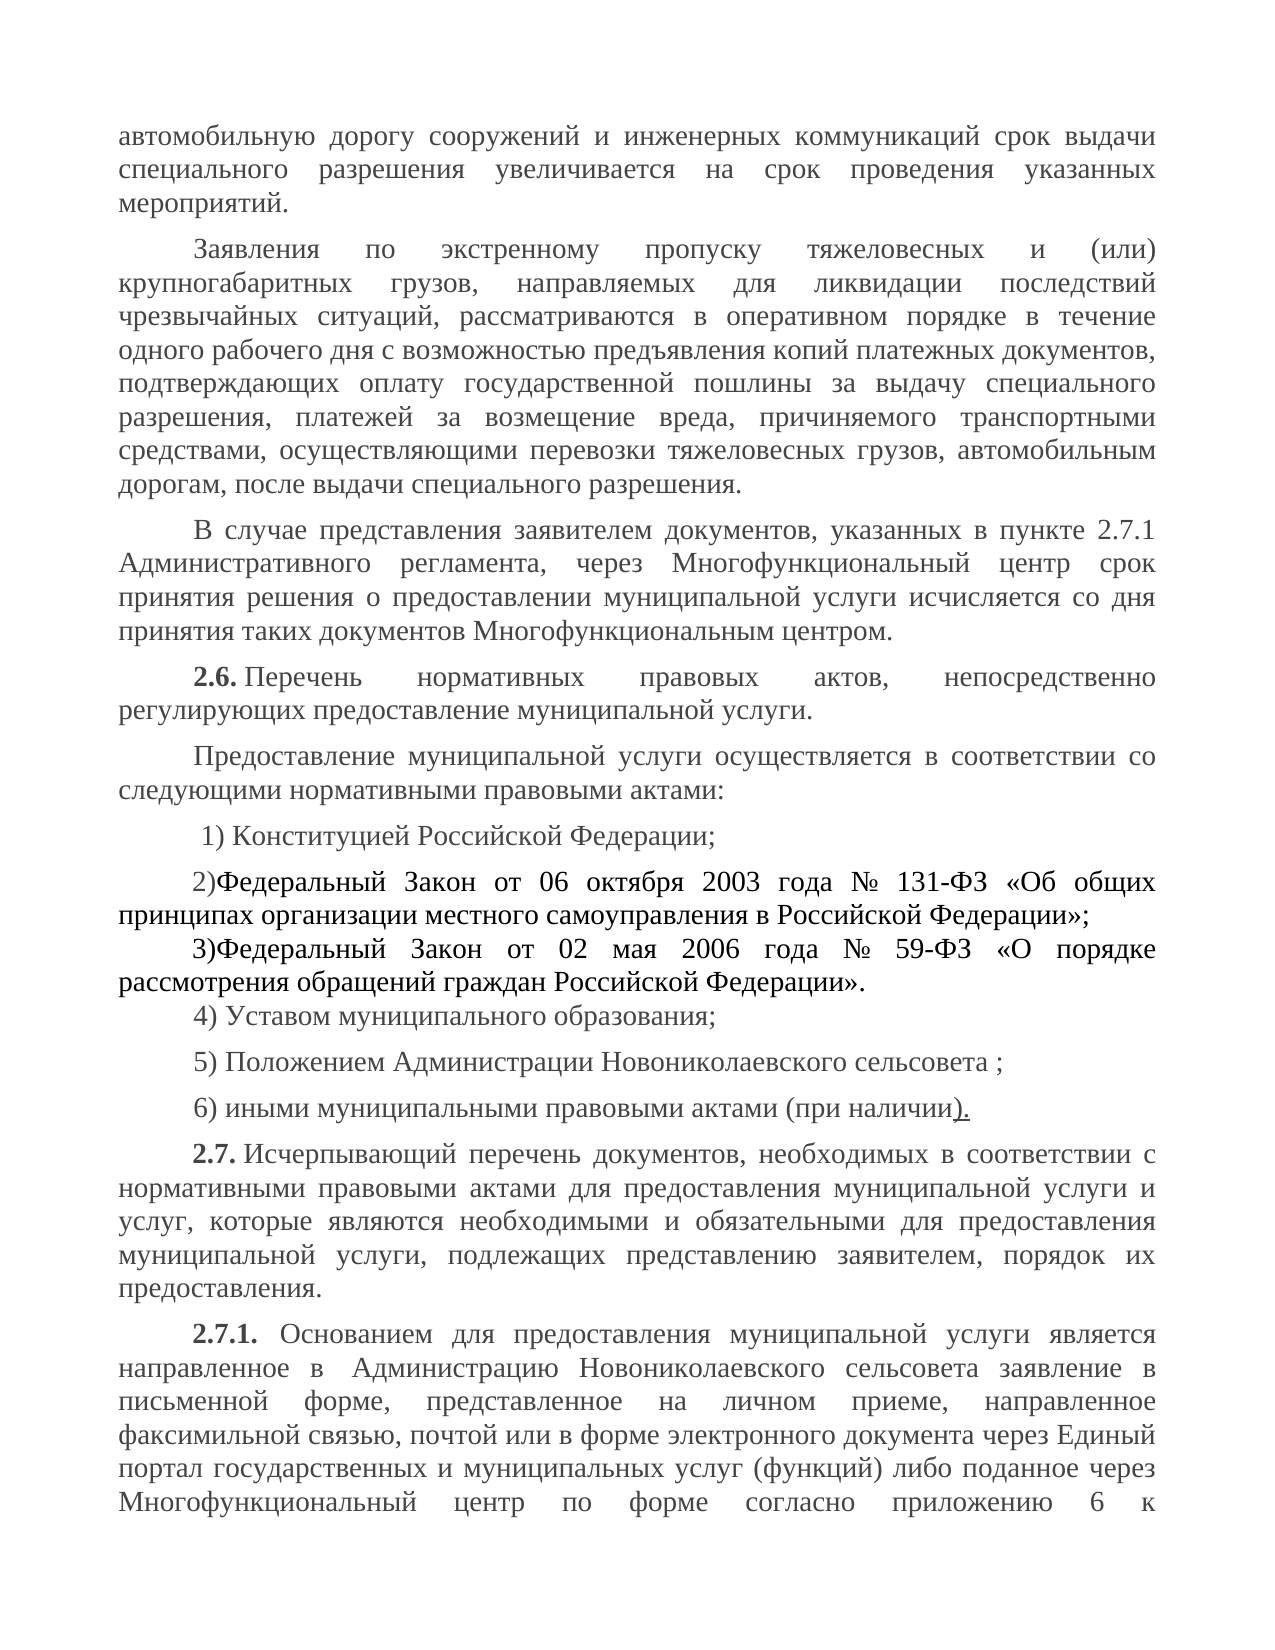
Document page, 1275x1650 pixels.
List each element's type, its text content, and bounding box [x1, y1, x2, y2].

text 2)Федеральный Закон от 06 октября 2003 года № 131-ФЗ «Об общих принципах организации местного самоуправления в Российской Федерации»; [118, 864, 1157, 931]
text 4) Уставом муниципального образования; [118, 998, 1157, 1032]
text 2.7. Исчерпывающий перечень документов, необходимых в соответствии с нормативными правовыми актами для предоставления муниципальной услуги и услуг, которые являются необходимыми и обязательными для предоставления муниципальной услуги, подлежащих представлению заявителем, порядок их предоставления. [118, 1136, 1157, 1304]
text Заявления по экстренному пропуску тяжеловесных и (или) крупногабаритных грузов, направляемых для ликвидации последствий чрезвычайных ситуаций, рассматриваются в оперативном порядке в течение одного рабочего дня с возможностью предъявления копий платежных документов, подтверждающих оплату государственной пошлины за выдачу специального разрешения, платежей за возмещение вреда, причиняемого транспортными средствами, осуществляющими перевозки тяжеловесных грузов, автомобильным дорогам, после выдачи специального разрешения. [118, 231, 1157, 499]
text В случае представления заявителем документов, указанных в пункте 2.7.1 Административного регламента, через Многофункциональный центр срок принятия решения о предоставлении муниципальной услуги исчисляется со дня принятия таких документов Многофункциональным центром. [118, 512, 1157, 646]
text 5) Положением Администрации Новониколаевского сельсовета ; [118, 1044, 1157, 1078]
text 6) иными муниципальными правовыми актами (при наличии). [118, 1090, 1157, 1124]
text Предоставление муниципальной услуги осуществляется в соответствии со следующими нормативными правовыми актами: [118, 738, 1157, 805]
text 1) Конституцией Российской Федерации; [118, 818, 1157, 851]
text 2.7.1. Основанием для предоставления муниципальной услуги является направленное в Администрацию Новониколаевского сельсовета заявление в письменной форме, представленное на личном приеме, направленное факсимильной связью, почтой или в форме электронного документа через Единый портал государственных и муниципальных услуг (функций) либо поданное через Многофункциональный центр по форме согласно приложению 6 к [118, 1316, 1157, 1518]
text автомобильную дорогу сооружений и инженерных коммуникаций срок выдачи специального разрешения увеличивается на срок проведения указанных мероприятий. [118, 118, 1157, 219]
text 2.6. Перечень нормативных правовых актов, непосредственно регулирующих предоставление муниципальной услуги. [118, 659, 1157, 726]
text 3)Федеральный Закон от 02 мая 2006 года № 59-ФЗ «О порядке рассмотрения обращений граждан Российской Федерации». [118, 931, 1157, 998]
